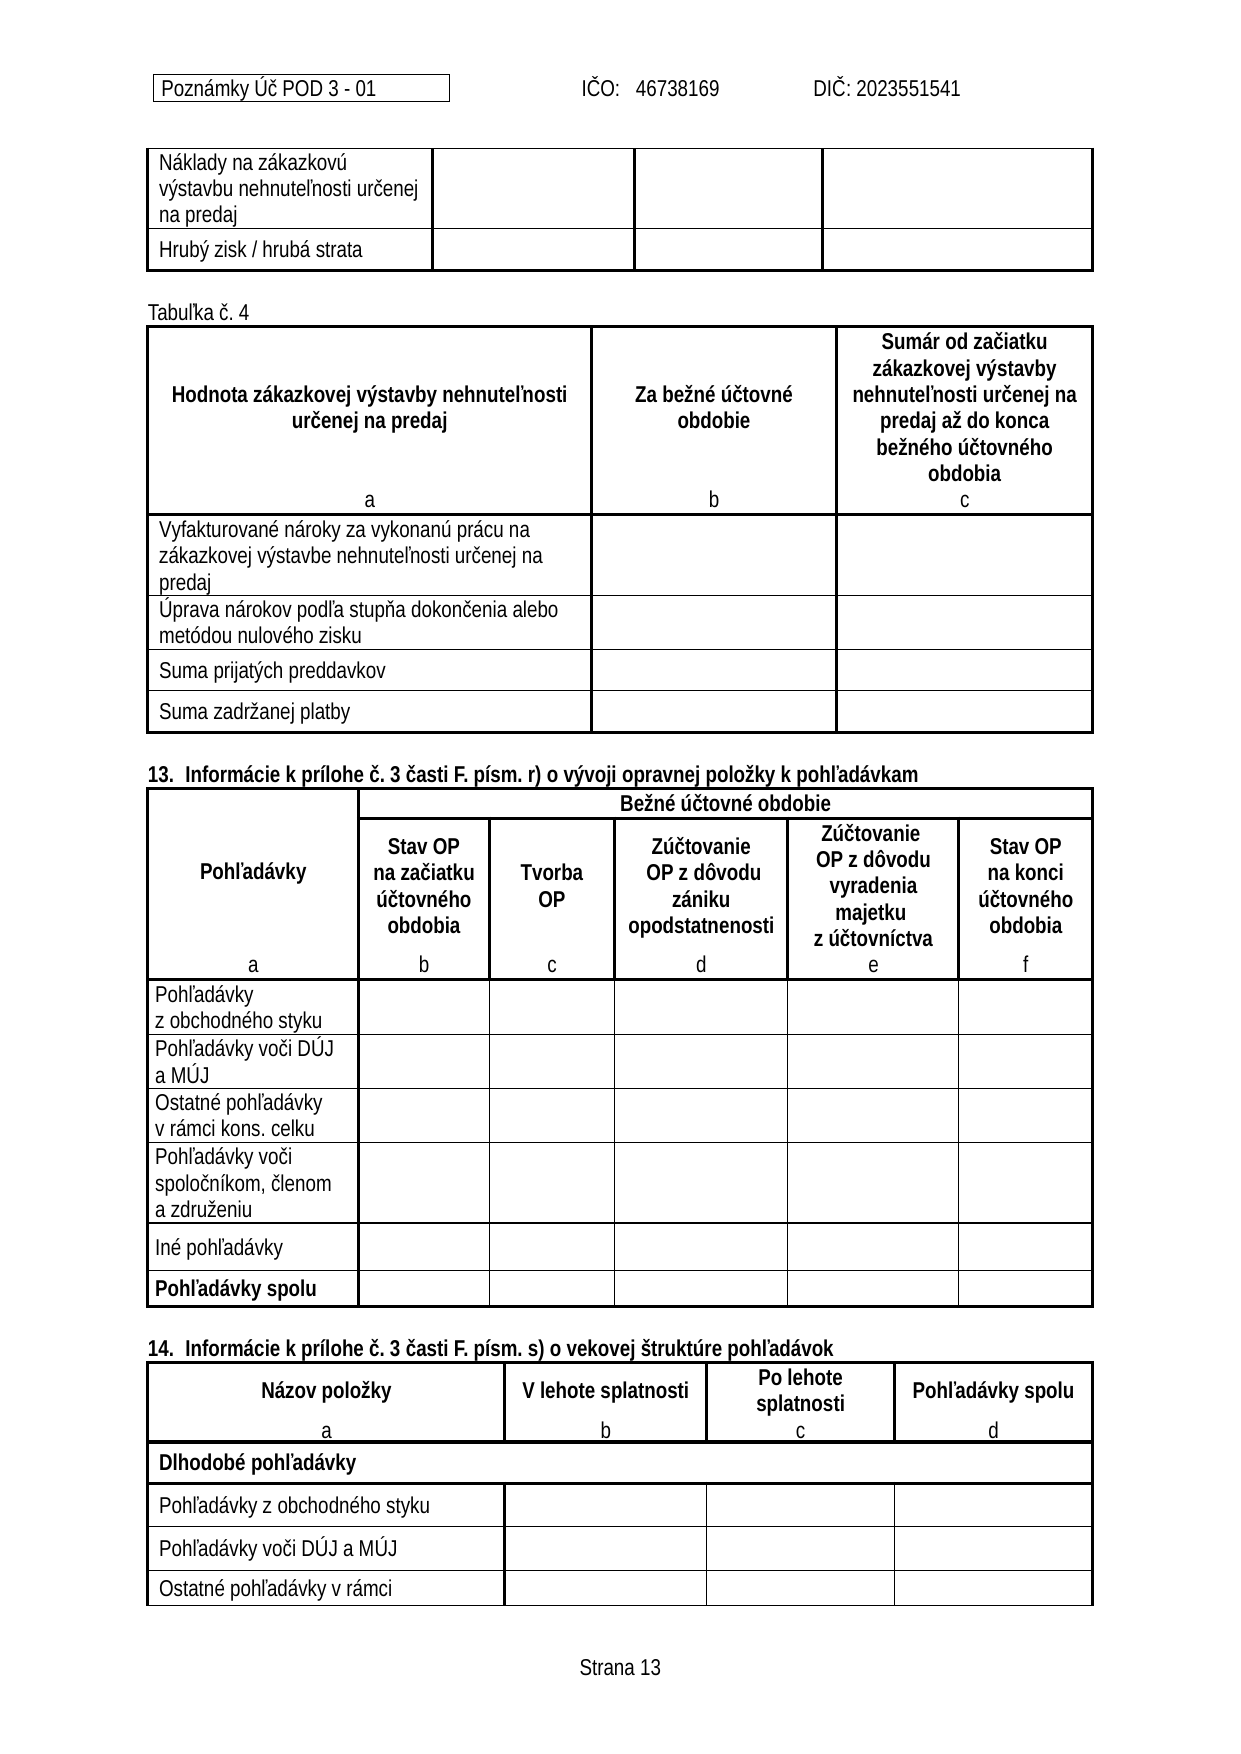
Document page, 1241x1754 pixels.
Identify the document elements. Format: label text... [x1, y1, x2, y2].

table_cell [959, 1035, 1091, 1088]
title Informácie k prílohe č. 3 časti F. písm. s) o vekovej štruktúre pohľadávok [148, 1334, 1092, 1361]
table_cell [593, 596, 835, 648]
table_cell [490, 1271, 614, 1305]
table_cell [506, 1571, 706, 1605]
table_cell Pohľadávky voči DÚJ a MÚJ [149, 1527, 503, 1570]
table_cell [959, 981, 1091, 1034]
table_cell [434, 149, 633, 228]
table_cell Pohľadávky voči DÚJ a MÚJ [149, 1035, 357, 1088]
table_cell [434, 229, 633, 269]
table_cell [788, 1224, 958, 1269]
table_cell Úprava nárokov podľa stupňa dokončenia alebo metódou nulového zisku [149, 596, 590, 648]
table_cell Stav OP na začiatku účtovného obdobia [360, 820, 488, 951]
table_cell [895, 1527, 1091, 1570]
table_cell [490, 1035, 614, 1088]
table_cell [707, 1527, 894, 1570]
table_cell Dlhodobé pohľadávky [149, 1444, 1091, 1482]
table_cell [838, 596, 1091, 648]
table_cell Pohľadávky spolu [149, 1271, 357, 1305]
table_cell c [838, 486, 1091, 513]
table_header Názov položky [149, 1364, 503, 1417]
table_cell [360, 1035, 489, 1088]
table_cell b [360, 951, 488, 978]
table_cell [490, 1089, 614, 1142]
table_cell [615, 1035, 787, 1088]
table_cell [615, 1143, 787, 1222]
table_cell Pohľadávky voči spoločníkom, členom a združeniu [149, 1143, 357, 1222]
table_cell [506, 1527, 706, 1570]
table_cell [895, 1571, 1091, 1605]
table_cell c [491, 951, 613, 978]
table_cell [959, 1224, 1091, 1269]
table_cell Hrubý zisk / hrubá strata [149, 229, 431, 269]
table_cell e [789, 951, 957, 978]
table_cell [788, 1143, 958, 1222]
table_header Pohľadávky spolu [896, 1364, 1091, 1417]
table_cell Vyfakturované nároky za vykonanú prácu na zákazkovej výstavbe nehnuteľnosti určenej na predaj [149, 516, 590, 595]
table_cell [788, 981, 958, 1034]
table_cell [615, 1089, 787, 1142]
title Informácie k prílohe č. 3 časti F. písm. r) o vývoji opravnej položky k pohľadávkam [148, 761, 1092, 787]
table_cell [615, 981, 787, 1034]
table_cell [838, 691, 1091, 731]
table_cell [838, 650, 1091, 690]
table_cell c [708, 1417, 893, 1440]
table_cell [490, 1143, 614, 1222]
table_cell Stav OP na konci účtovného obdobia [960, 820, 1091, 951]
table_cell [360, 1224, 489, 1269]
title Tabuľka č. 4 [148, 299, 1092, 325]
table_cell b [506, 1417, 705, 1440]
table_cell Iné pohľadávky [149, 1224, 357, 1269]
table_cell f [960, 951, 1091, 978]
table_cell Zúčtovanie OP z dôvodu vyradenia majetku z účtovníctva [789, 820, 957, 951]
table_cell [824, 229, 1091, 269]
table_cell [707, 1485, 894, 1526]
table_cell [490, 981, 614, 1034]
table_cell a [149, 1417, 503, 1440]
table_cell [506, 1485, 706, 1526]
table_cell [615, 1224, 787, 1269]
table_cell d [896, 1417, 1091, 1440]
table_cell a [149, 951, 357, 978]
table_cell [636, 149, 821, 228]
table_header Sumár od začiatku zákazkovej výstavby nehnuteľnosti určenej na predaj až do konca bežného účtovného obdobia [838, 328, 1091, 486]
table_cell [838, 516, 1091, 595]
table_cell Suma zadržanej platby [149, 691, 590, 731]
table_cell d [616, 951, 786, 978]
table_cell [360, 1143, 489, 1222]
table_header Bežné účtovné obdobie [360, 790, 1091, 817]
table_cell [593, 691, 835, 731]
table_cell [824, 149, 1091, 228]
table_cell Ostatné pohľadávky v rámci [149, 1571, 503, 1605]
table_cell [593, 516, 835, 595]
table_cell [788, 1271, 958, 1305]
table_cell [959, 1271, 1091, 1305]
table_cell Ostatné pohľadávky v rámci kons. celku [149, 1089, 357, 1142]
table_cell [788, 1089, 958, 1142]
table_cell [360, 1089, 489, 1142]
table_cell [615, 1271, 787, 1305]
table_cell a [149, 486, 590, 513]
table_header Pohľadávky [149, 790, 357, 951]
table_cell Tvorba OP [491, 820, 613, 951]
table_cell Náklady na zákazkovú výstavbu nehnuteľnosti určenej na predaj [149, 149, 431, 228]
table_header Po lehote splatnosti [708, 1364, 893, 1417]
table_cell [895, 1485, 1091, 1526]
table_cell [788, 1035, 958, 1088]
table_header V lehote splatnosti [506, 1364, 705, 1417]
table_cell b [593, 486, 835, 513]
table_cell [959, 1143, 1091, 1222]
table_cell [959, 1089, 1091, 1142]
table_header Za bežné účtovné obdobie [593, 328, 835, 486]
table_cell Suma prijatých preddavkov [149, 650, 590, 690]
table_cell Zúčtovanie OP z dôvodu zániku opodstatnenosti [616, 820, 786, 951]
table_cell [707, 1571, 894, 1605]
table_cell Pohľadávky z obchodného styku [149, 1485, 503, 1526]
table_cell [593, 650, 835, 690]
table_cell [636, 229, 821, 269]
table_cell [360, 1271, 489, 1305]
table_cell Pohľadávky z obchodného styku [149, 981, 357, 1034]
table_header Hodnota zákazkovej výstavby nehnuteľnosti určenej na predaj [149, 328, 590, 486]
table_cell [360, 981, 489, 1034]
table_cell [490, 1224, 614, 1269]
